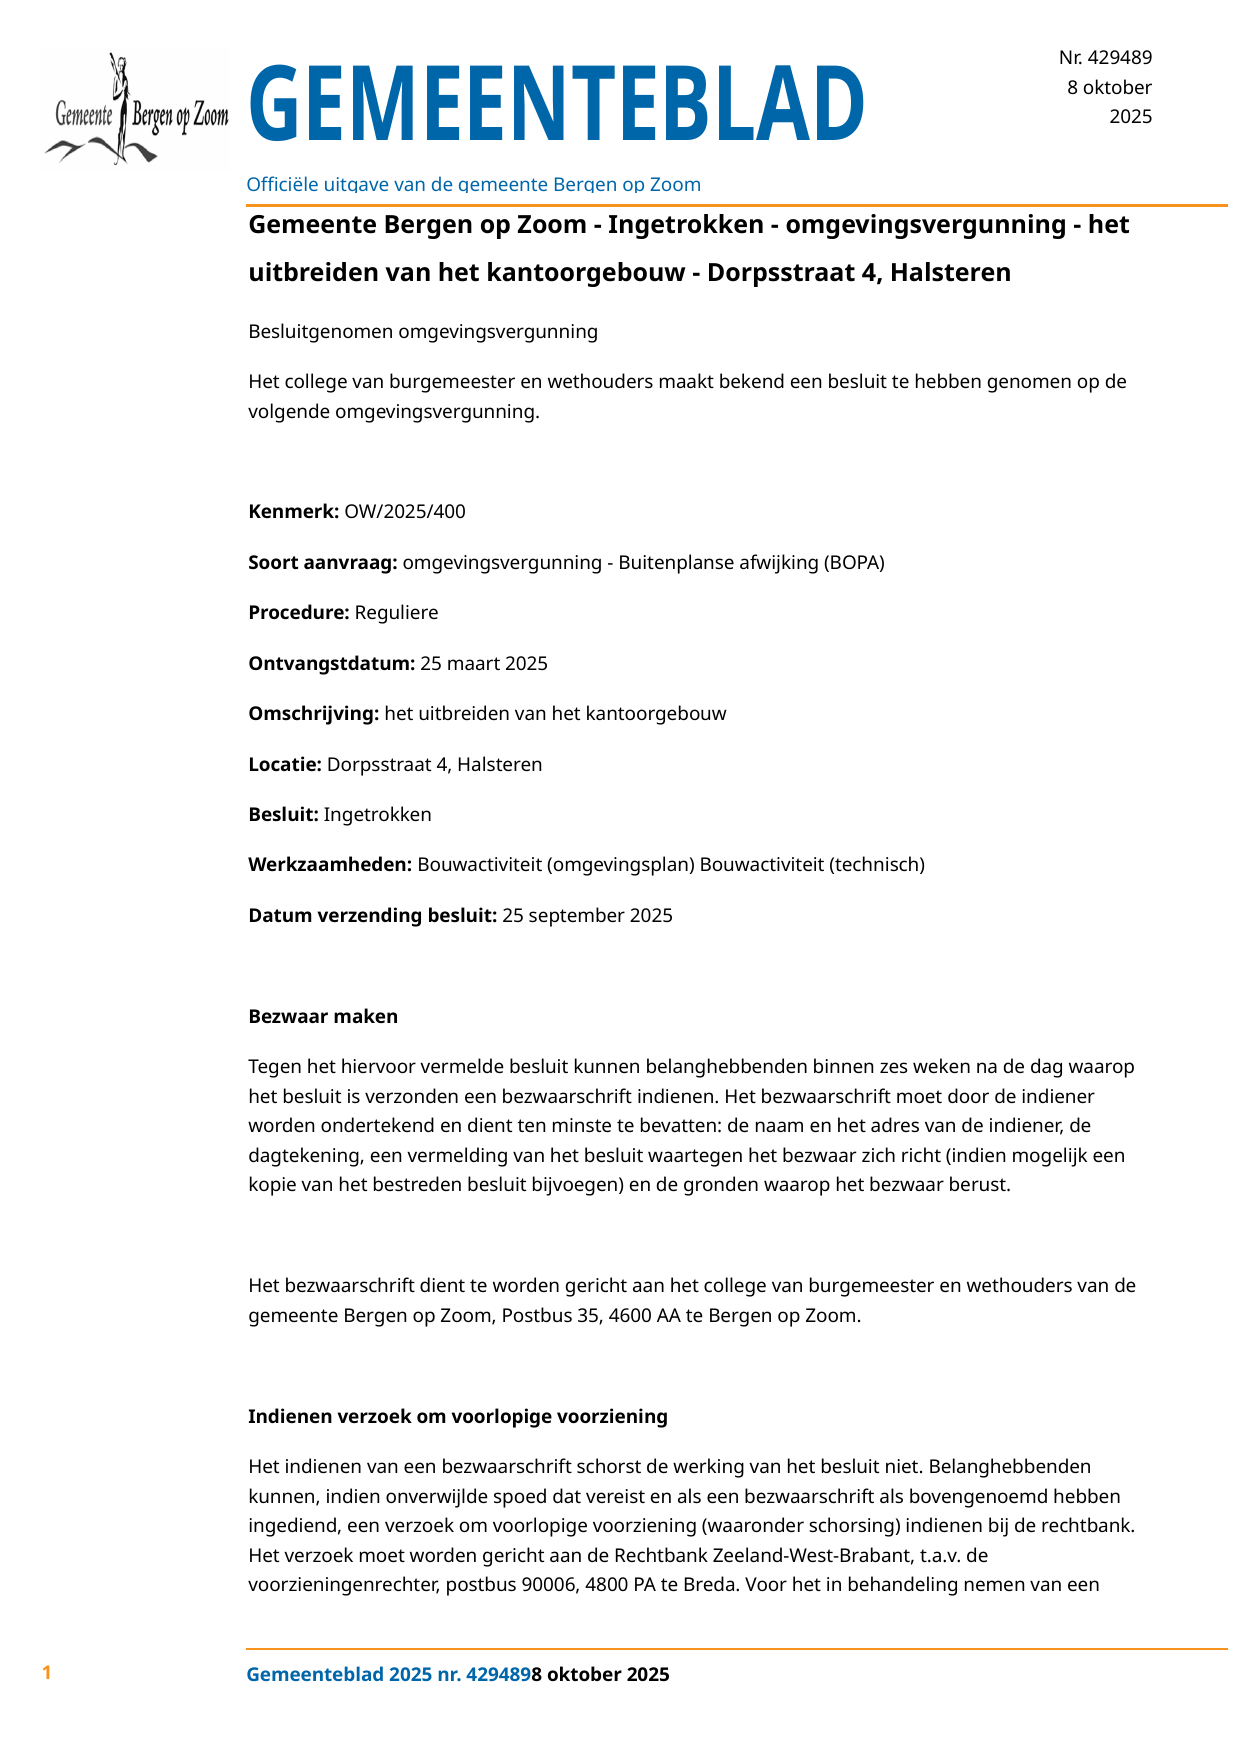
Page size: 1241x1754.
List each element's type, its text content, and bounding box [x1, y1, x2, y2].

text Bezwaar maken [248, 1003, 1152, 1029]
text Procedure: Reguliere [248, 599, 1152, 625]
text Het college van burgemeester en wethouders maakt bekend een besluit te hebben genomen op de volgende omgevingsvergunning. [248, 368, 1152, 424]
picture [41, 47, 231, 172]
text Het indienen van een bezwaarschrift schorst de werking van het besluit niet. Belanghebbenden kunnen, indien onverwijlde spoed dat vereist en als een bezwaarschrift als bovengenoemd hebben ingediend, een verzoek om voorlopige voorziening (waaronder schorsing) indienen bij de rechtbank. Het verzoek moet worden gericht aan de Rechtbank Zeeland-West-Brabant, t.a.v. de voorzieningenrechter, postbus 90006, 4800 PA te Breda. Voor het in behandeling nemen van een [248, 1453, 1152, 1597]
text Besluit: Ingetrokken [248, 801, 1152, 827]
text Omschrijving: het uitbreiden van het kantoorgebouw [248, 700, 1152, 726]
text Gemeente Bergen op Zoom - Ingetrokken - omgevingsvergunning - het uitbreiden van het kantoorgebouw - Dorpsstraat 4, Halsteren [248, 207, 1152, 288]
text Besluitgenomen omgevingsvergunning [248, 318, 1152, 344]
text Ontvangstdatum: 25 maart 2025 [248, 650, 1152, 676]
text Kenmerk: OW/2025/400 [248, 499, 1152, 524]
text Indienen verzoek om voorlopige voorziening [248, 1403, 1152, 1429]
text Tegen het hiervoor vermelde besluit kunnen belanghebbenden binnen zes weken na de dag waarop het besluit is verzonden een bezwaarschrift indienen. Het bezwaarschrift moet door de indiener worden ondertekend en dient ten minste te bevatten: de naam en het adres van de indiener, de dagtekening, een vermelding van het besluit waartegen het bezwaar zich richt (indien mogelijk een kopie van het bestreden besluit bijvoegen) en de gronden waarop het bezwaar berust. [248, 1053, 1152, 1197]
text Het bezwaarschrift dient te worden gericht aan het college van burgemeester en wethouders van de gemeente Bergen op Zoom, Postbus 35, 4600 AA te Bergen op Zoom. [248, 1272, 1152, 1328]
text Datum verzending besluit: 25 september 2025 [248, 902, 1152, 928]
text Locatie: Dorpsstraat 4, Halsteren [248, 751, 1152, 777]
text Werkzaamheden: Bouwactiviteit (omgevingsplan) Bouwactiviteit (technisch) [248, 852, 1152, 877]
text Soort aanvraag: omgevingsvergunning - Buitenplanse afwijking (BOPA) [248, 549, 1152, 575]
